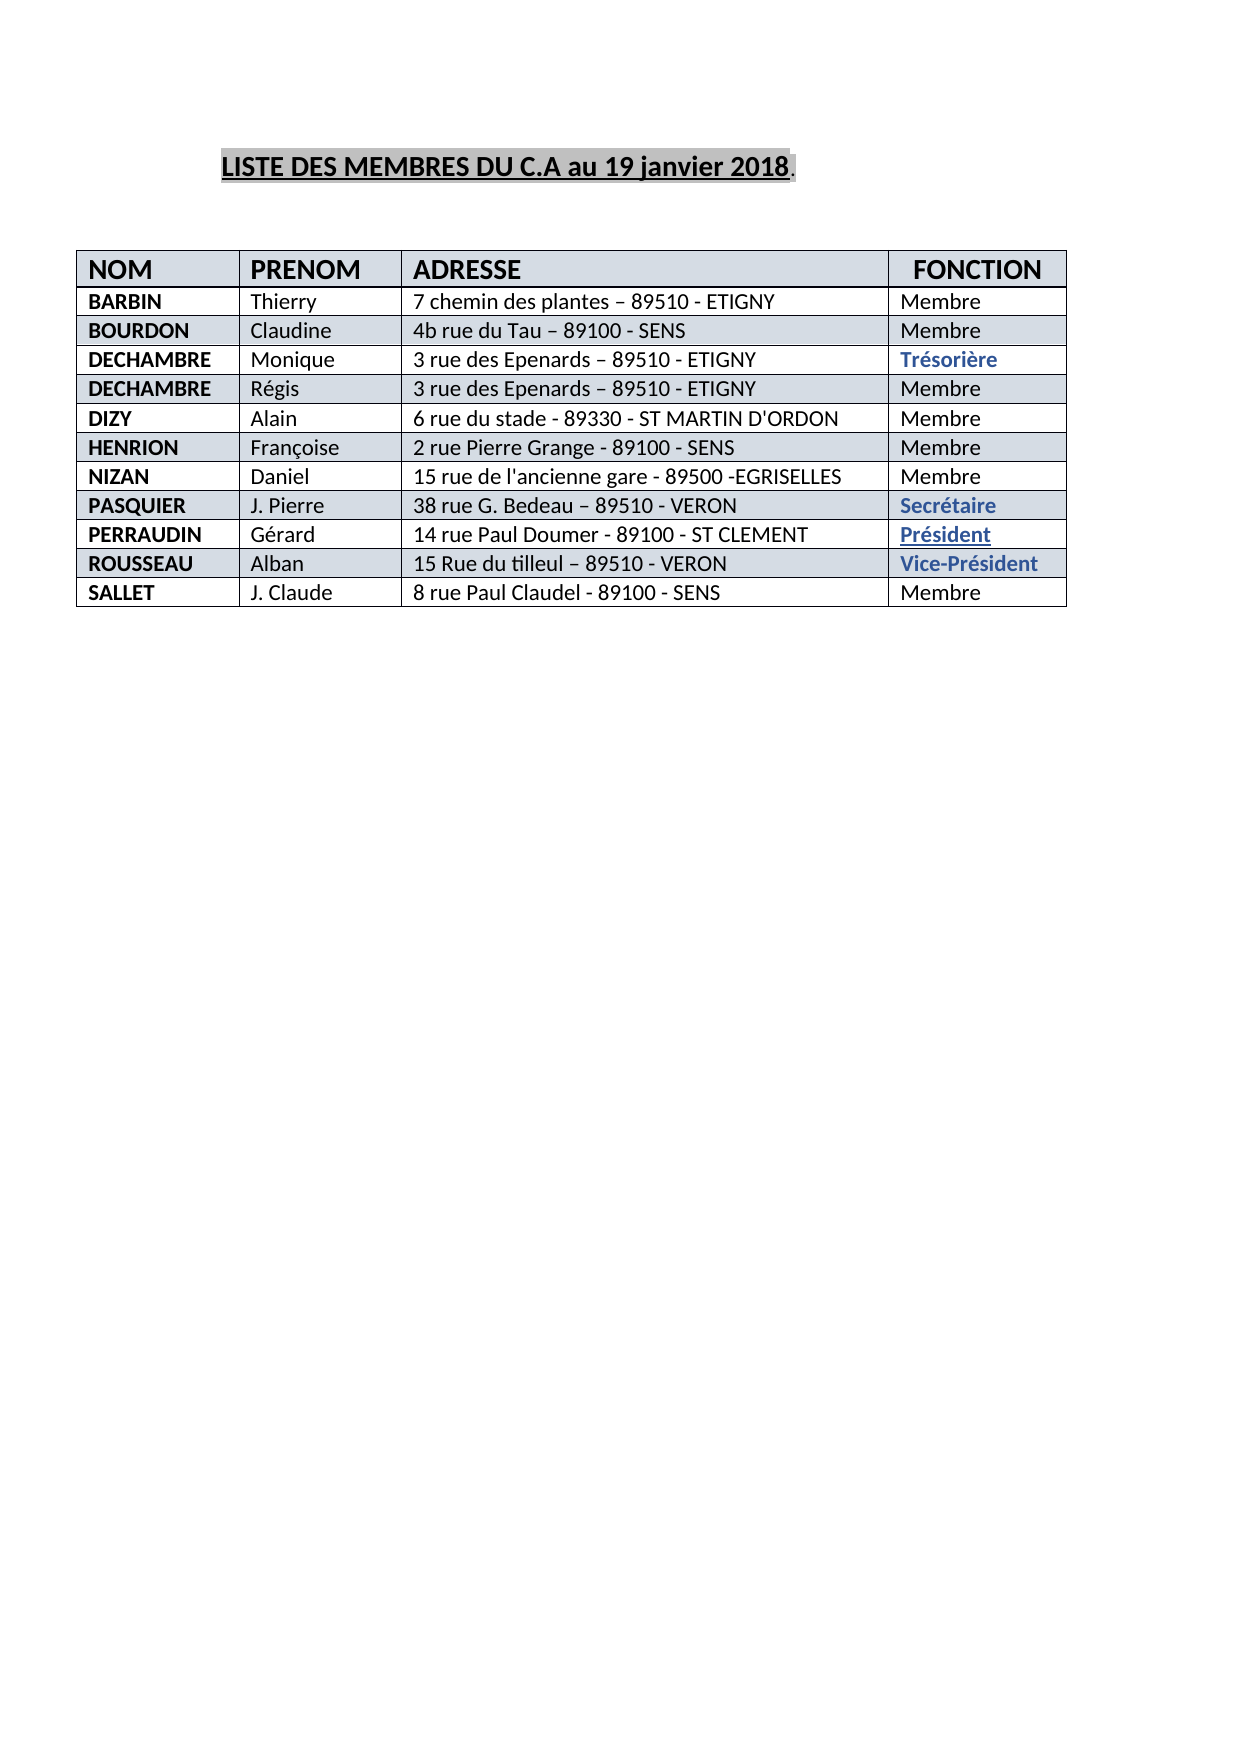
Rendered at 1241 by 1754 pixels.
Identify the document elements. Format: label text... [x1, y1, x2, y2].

table_cell Gérard [240, 520, 401, 548]
table_cell ROUSSEAU [77, 549, 239, 577]
table_cell Membre [889, 375, 1066, 403]
table_cell 2 rue Pierre Grange - 89100 - SENS [402, 433, 888, 461]
table_header FONCTION [889, 251, 1066, 286]
table_cell J. Claude [240, 578, 401, 606]
table_cell BOURDON [77, 316, 239, 344]
table_cell Secrétaire [889, 491, 1066, 519]
table_cell Membre [889, 288, 1066, 315]
table_cell 15 rue de l'ancienne gare - 89500 -EGRISELLES [402, 462, 888, 490]
table_cell 14 rue Paul Doumer - 89100 - ST CLEMENT [402, 520, 888, 548]
table_cell 38 rue G. Bedeau – 89510 - VERON [402, 491, 888, 519]
table_cell 3 rue des Epenards – 89510 - ETIGNY [402, 346, 888, 373]
table_cell PASQUIER [77, 491, 239, 519]
table_cell 15 Rue du tilleul – 89510 - VERON [402, 549, 888, 577]
table_cell Daniel [240, 462, 401, 490]
table_cell Régis [240, 375, 401, 403]
table_cell Alain [240, 404, 401, 432]
table_cell Président [889, 520, 1066, 548]
table_cell Monique [240, 346, 401, 373]
table_cell 8 rue Paul Claudel - 89100 - SENS [402, 578, 888, 606]
table_cell BARBIN [77, 288, 239, 315]
table_cell Alban [240, 549, 401, 577]
table_cell NIZAN [77, 462, 239, 490]
table_cell Membre [889, 404, 1066, 432]
table_header ADRESSE [402, 251, 888, 286]
table_cell PERRAUDIN [77, 520, 239, 548]
table_cell DIZY [77, 404, 239, 432]
table_cell 4b rue du Tau – 89100 - SENS [402, 316, 888, 344]
text LISTE DES MEMBRES DU C.A au 19 janvier 2018. [148, 148, 1092, 183]
table_cell Membre [889, 462, 1066, 490]
table_cell HENRION [77, 433, 239, 461]
table_cell Membre [889, 316, 1066, 344]
table_cell 3 rue des Epenards – 89510 - ETIGNY [402, 375, 888, 403]
table_cell Membre [889, 433, 1066, 461]
table_cell DECHAMBRE [77, 346, 239, 373]
table_cell Membre [889, 578, 1066, 606]
table_cell Trésorière [889, 346, 1066, 373]
table_header NOM [77, 251, 239, 286]
table_cell 7 chemin des plantes – 89510 - ETIGNY [402, 288, 888, 315]
table_cell Thierry [240, 288, 401, 315]
table_cell J. Pierre [240, 491, 401, 519]
table_cell Françoise [240, 433, 401, 461]
table_cell 6 rue du stade - 89330 - ST MARTIN D'ORDON [402, 404, 888, 432]
table_cell Vice-Président [889, 549, 1066, 577]
table_cell Claudine [240, 316, 401, 344]
table_cell SALLET [77, 578, 239, 606]
table_header PRENOM [240, 251, 401, 286]
table_cell DECHAMBRE [77, 375, 239, 403]
